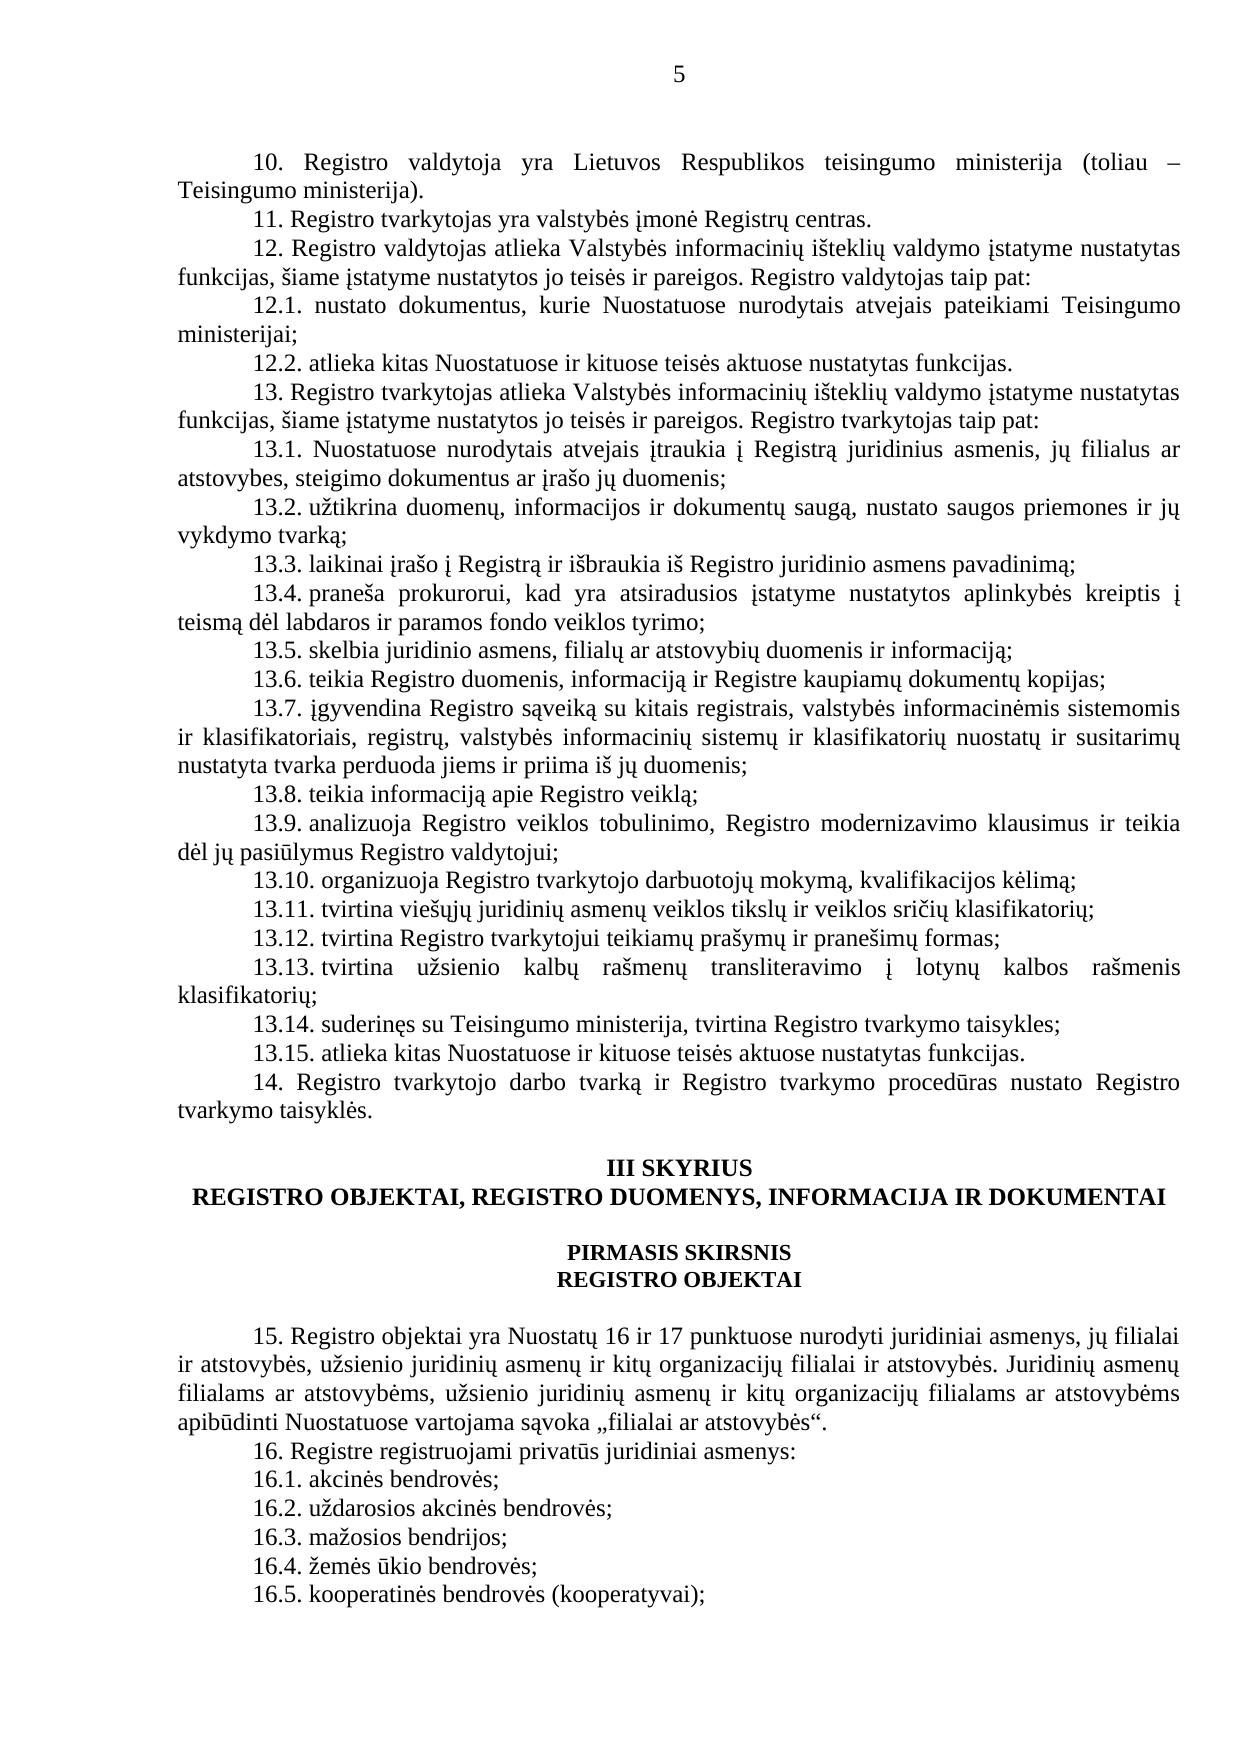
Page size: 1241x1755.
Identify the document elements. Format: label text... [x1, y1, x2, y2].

text 12. Registro valdytojas atlieka Valstybės informacinių išteklių valdymo įstatyme nustatytas funkcijas, šiame įstatyme nustatytos jo teisės ir pareigos. Registro valdytojas taip pat: [177, 233, 1181, 291]
text 14. Registro tvarkytojo darbo tvarką ir Registro tvarkymo procedūras nustato Registro tvarkymo taisyklės. [177, 1067, 1181, 1124]
text 13.1. Nuostatuose nurodytais atvejais įtraukia į Registrą juridinius asmenis, jų filialus ar atstovybes, steigimo dokumentus ar įrašo jų duomenis; [177, 434, 1181, 492]
text 13.9. analizuoja Registro veiklos tobulinimo, Registro modernizavimo klausimus ir teikia dėl jų pasiūlymus Registro valdytojui; [177, 808, 1181, 866]
text 13.7. įgyvendina Registro sąveiką su kitais registrais, valstybės informacinėmis sistemomis ir klasifikatoriais, registrų, valstybės informacinių sistemų ir klasifikatorių nuostatų ir susitarimų nustatyta tvarka perduoda jiems ir priima iš jų duomenis; [177, 693, 1181, 779]
text 16.5. kooperatinės bendrovės (kooperatyvai); [177, 1579, 1181, 1608]
text 15. Registro objektai yra Nuostatų 16 ir 17 punktuose nurodyti juridiniai asmenys, jų filialai ir atstovybės, užsienio juridinių asmenų ir kitų organizacijų filialai ir atstovybės. Juridinių asmenų filialams ar atstovybėms, užsienio juridinių asmenų ir kitų organizacijų filialams ar atstovybėms apibūdinti Nuostatuose vartojama sąvoka „filialai ar atstovybės“. [177, 1321, 1181, 1436]
text III SKYRIUS [177, 1153, 1181, 1182]
text 13.14. suderinęs su Teisingumo ministerija, tvirtina Registro tvarkymo taisykles; [177, 1009, 1181, 1038]
text 16. Registre registruojami privatūs juridiniai asmenys: [177, 1436, 1181, 1464]
text 13.4. praneša prokurorui, kad yra atsiradusios įstatyme nustatytos aplinkybės kreiptis į teismą dėl labdaros ir paramos fondo veiklos tyrimo; [177, 578, 1181, 636]
text 16.3. mažosios bendrijos; [177, 1522, 1181, 1551]
text 13.3. laikinai įrašo į Registrą ir išbraukia iš Registro juridinio asmens pavadinimą; [177, 549, 1181, 578]
text 13.11. tvirtina viešųjų juridinių asmenų veiklos tikslų ir veiklos sričių klasifikatorių; [177, 894, 1181, 923]
text 16.2. uždarosios akcinės bendrovės; [177, 1493, 1181, 1522]
text 12.2. atlieka kitas Nuostatuose ir kituose teisės aktuose nustatytas funkcijas. [177, 348, 1181, 377]
text 13.15. atlieka kitas Nuostatuose ir kituose teisės aktuose nustatytas funkcijas. [177, 1038, 1181, 1067]
text REGISTRO OBJEKTAI, REGISTRO DUOMENYS, INFORMACIJA IR DOKUMENTAI [177, 1182, 1181, 1211]
text 13.5. skelbia juridinio asmens, filialų ar atstovybių duomenis ir informaciją; [177, 636, 1181, 664]
text 12.1. nustato dokumentus, kurie Nuostatuose nurodytais atvejais pateikiami Teisingumo ministerijai; [177, 291, 1181, 348]
text 13.13. tvirtina užsienio kalbų rašmenų transliteravimo į lotynų kalbos rašmenis klasifikatorių; [177, 952, 1181, 1009]
text REGISTRO OBJEKTAI [177, 1266, 1181, 1292]
text 13. Registro tvarkytojas atlieka Valstybės informacinių išteklių valdymo įstatyme nustatytas funkcijas, šiame įstatyme nustatytos jo teisės ir pareigos. Registro tvarkytojas taip pat: [177, 377, 1181, 434]
text 16.4. žemės ūkio bendrovės; [177, 1551, 1181, 1579]
text 13.12. tvirtina Registro tvarkytojui teikiamų prašymų ir pranešimų formas; [177, 923, 1181, 952]
text 13.8. teikia informaciją apie Registro veiklą; [177, 779, 1181, 808]
text 13.6. teikia Registro duomenis, informaciją ir Registre kaupiamų dokumentų kopijas; [177, 664, 1181, 693]
text 13.2. užtikrina duomenų, informacijos ir dokumentų saugą, nustato saugos priemones ir jų vykdymo tvarką; [177, 492, 1181, 549]
text PIRMASIS SKIRSNIS [177, 1239, 1181, 1266]
text 11. Registro tvarkytojas yra valstybės įmonė Registrų centras. [177, 204, 1181, 233]
text 10. Registro valdytoja yra Lietuvos Respublikos teisingumo ministerija (toliau – Teisingumo ministerija). [177, 147, 1181, 204]
text 13.10. organizuoja Registro tvarkytojo darbuotojų mokymą, kvalifikacijos kėlimą; [177, 866, 1181, 894]
text 16.1. akcinės bendrovės; [177, 1464, 1181, 1493]
